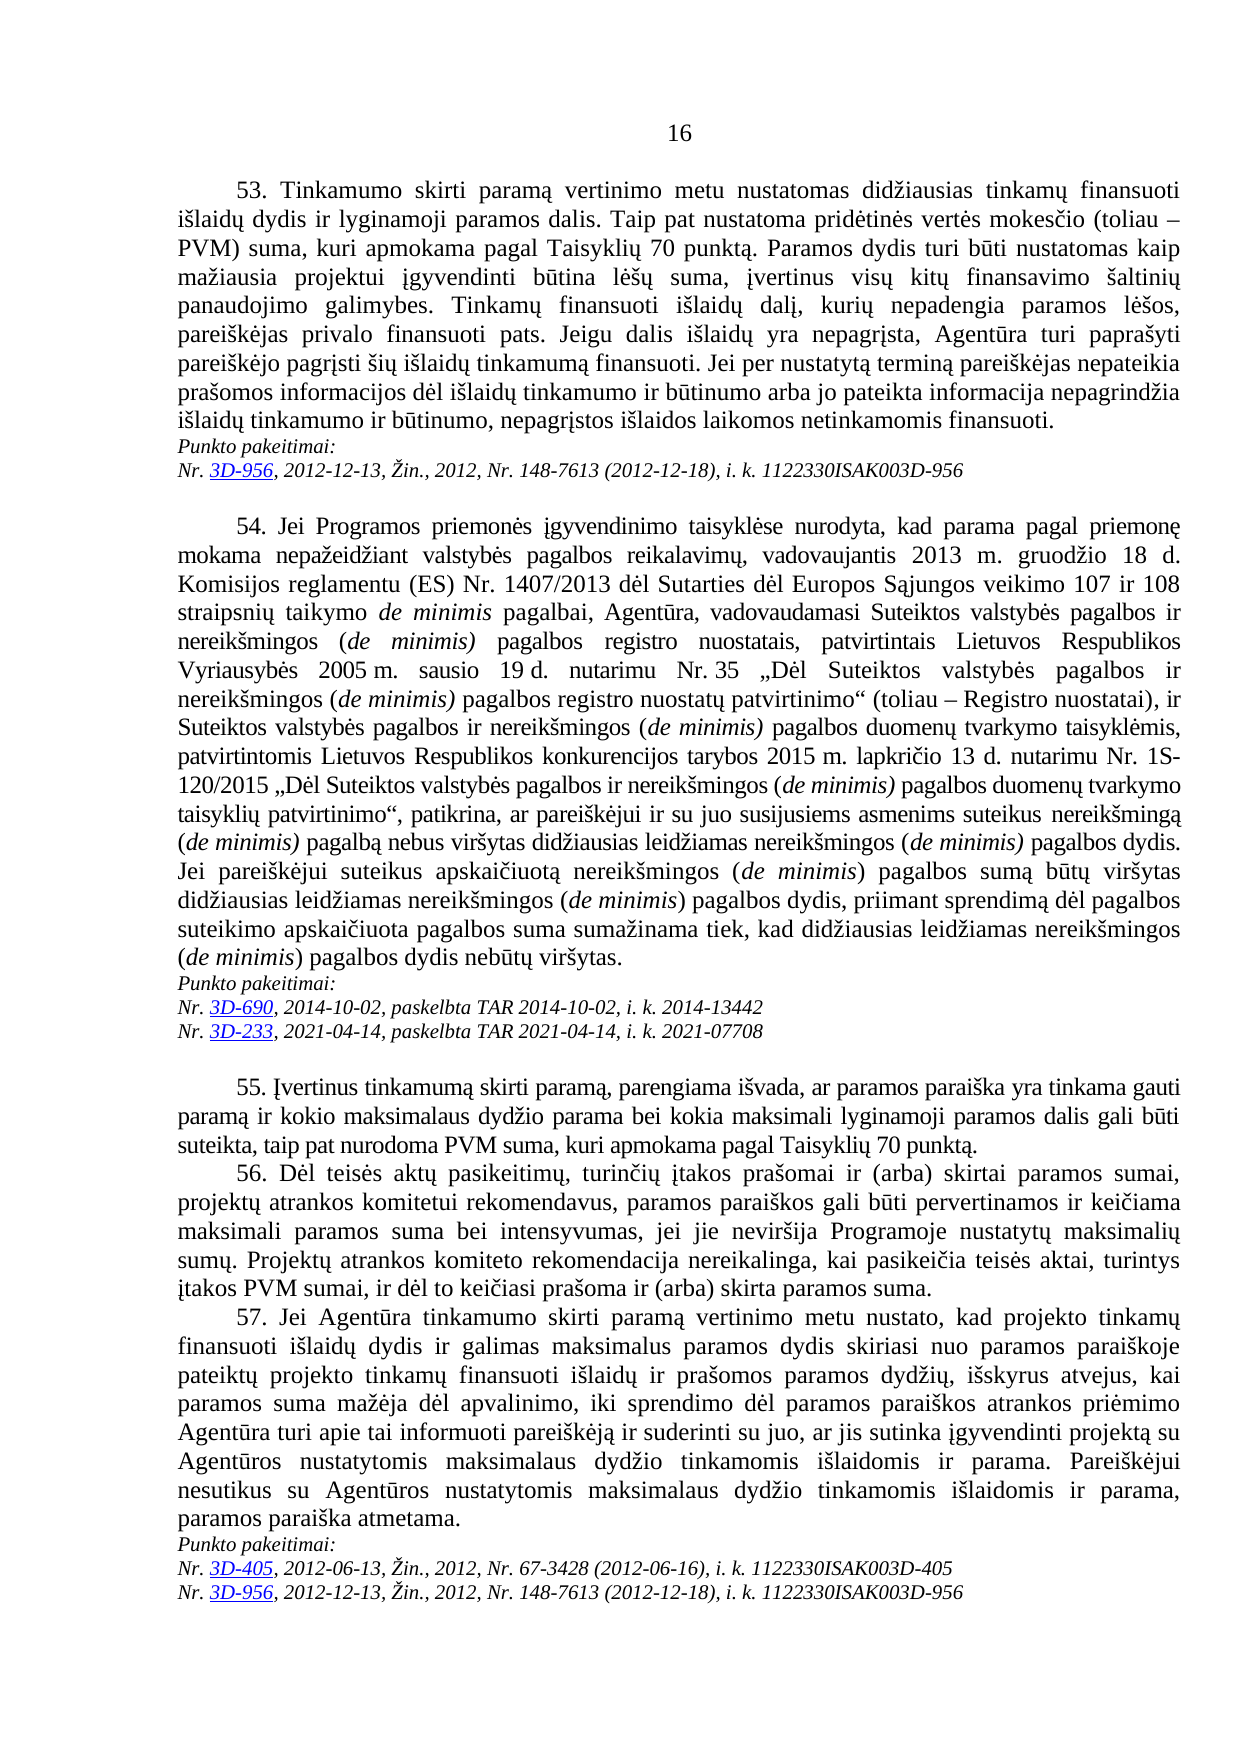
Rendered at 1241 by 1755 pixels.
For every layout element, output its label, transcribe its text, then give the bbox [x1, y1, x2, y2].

text 54. Jei Programos priemonės įgyvendinimo taisyklėse nurodyta, kad parama pagal priemonę mokama nepažeidžiant valstybės pagalbos reikalavimų, vadovaujantis 2013 m. gruodžio 18 d. Komisijos reglamentu (ES) Nr. 1407/2013 dėl Sutarties dėl Europos Sąjungos veikimo 107 ir 108 straipsnių taikymo de minimis pagalbai, Agentūra, vadovaudamasi Suteiktos valstybės pagalbos ir nereikšmingos (de minimis) pagalbos registro nuostatais, patvirtintais Lietuvos Respublikos Vyriausybės 2005 m. sausio 19 d. nutarimu Nr. 35 „Dėl Suteiktos valstybės pagalbos ir nereikšmingos (de minimis) pagalbos registro nuostatų patvirtinimo“ (toliau – Registro nuostatai), ir Suteiktos valstybės pagalbos ir nereikšmingos (de minimis) pagalbos duomenų tvarkymo taisyklėmis, patvirtintomis Lietuvos Respublikos konkurencijos tarybos 2015 m. lapkričio 13 d. nutarimu Nr. 1S-120/2015 „Dėl Suteiktos valstybės pagalbos ir nereikšmingos (de minimis) pagalbos duomenų tvarkymo taisyklių patvirtinimo“, patikrina, ar pareiškėjui ir su juo susijusiems asmenims suteikus nereikšmingą (de minimis) pagalbą nebus viršytas didžiausias leidžiamas nereikšmingos (de minimis) pagalbos dydis. Jei pareiškėjui suteikus apskaičiuotą nereikšmingos (de minimis) pagalbos sumą būtų viršytas didžiausias leidžiamas nereikšmingos (de minimis) pagalbos dydis, priimant sprendimą dėl pagalbos suteikimo apskaičiuota pagalbos suma sumažinama tiek, kad didžiausias leidžiamas nereikšmingos (de minimis) pagalbos dydis nebūtų viršytas. [177, 511, 1181, 971]
text Nr. 3D-956, 2012-12-13, Žin., 2012, Nr. 148-7613 (2012-12-18), i. k. 1122330ISAK003D-956 [177, 458, 1181, 482]
text Punkto pakeitimai: [177, 971, 1181, 995]
text 53. Tinkamumo skirti paramą vertinimo metu nustatomas didžiausias tinkamų finansuoti išlaidų dydis ir lyginamoji paramos dalis. Taip pat nustatoma pridėtinės vertės mokesčio (toliau – PVM) suma, kuri apmokama pagal Taisyklių 70 punktą. Paramos dydis turi būti nustatomas kaip mažiausia projektui įgyvendinti būtina lėšų suma, įvertinus visų kitų finansavimo šaltinių panaudojimo galimybes. Tinkamų finansuoti išlaidų dalį, kurių nepadengia paramos lėšos, pareiškėjas privalo finansuoti pats. Jeigu dalis išlaidų yra nepagrįsta, Agentūra turi paprašyti pareiškėjo pagrįsti šių išlaidų tinkamumą finansuoti. Jei per nustatytą terminą pareiškėjas nepateikia prašomos informacijos dėl išlaidų tinkamumo ir būtinumo arba jo pateikta informacija nepagrindžia išlaidų tinkamumo ir būtinumo, nepagrįstos išlaidos laikomos netinkamomis finansuoti. [177, 176, 1181, 434]
text Nr. 3D-956, 2012-12-13, Žin., 2012, Nr. 148-7613 (2012-12-18), i. k. 1122330ISAK003D-956 [177, 1580, 1181, 1604]
text Nr. 3D-233, 2021-04-14, paskelbta TAR 2021-04-14, i. k. 2021-07708 [177, 1019, 1181, 1043]
text 57. Jei Agentūra tinkamumo skirti paramą vertinimo metu nustato, kad projekto tinkamų finansuoti išlaidų dydis ir galimas maksimalus paramos dydis skiriasi nuo paramos paraiškoje pateiktų projekto tinkamų finansuoti išlaidų ir prašomos paramos dydžių, išskyrus atvejus, kai paramos suma mažėja dėl apvalinimo, iki sprendimo dėl paramos paraiškos atrankos priėmimo Agentūra turi apie tai informuoti pareiškėją ir suderinti su juo, ar jis sutinka įgyvendinti projektą su Agentūros nustatytomis maksimalaus dydžio tinkamomis išlaidomis ir parama. Pareiškėjui nesutikus su Agentūros nustatytomis maksimalaus dydžio tinkamomis išlaidomis ir parama, paramos paraiška atmetama. [177, 1302, 1181, 1532]
text 55. Įvertinus tinkamumą skirti paramą, parengiama išvada, ar paramos paraiška yra tinkama gauti paramą ir kokio maksimalaus dydžio parama bei kokia maksimali lyginamoji paramos dalis gali būti suteikta, taip pat nurodoma PVM suma, kuri apmokama pagal Taisyklių 70 punktą. [177, 1072, 1181, 1158]
text Punkto pakeitimai: [177, 434, 1181, 458]
text Punkto pakeitimai: [177, 1532, 1181, 1556]
text 56. Dėl teisės aktų pasikeitimų, turinčių įtakos prašomai ir (arba) skirtai paramos sumai, projektų atrankos komitetui rekomendavus, paramos paraiškos gali būti pervertinamos ir keičiama maksimali paramos suma bei intensyvumas, jei jie neviršija Programoje nustatytų maksimalių sumų. Projektų atrankos komiteto rekomendacija nereikalinga, kai pasikeičia teisės aktai, turintys įtakos PVM sumai, ir dėl to keičiasi prašoma ir (arba) skirta paramos suma. [177, 1158, 1181, 1302]
text Nr. 3D-405, 2012-06-13, Žin., 2012, Nr. 67-3428 (2012-06-16), i. k. 1122330ISAK003D-405 [177, 1556, 1181, 1580]
text Nr. 3D-690, 2014-10-02, paskelbta TAR 2014-10-02, i. k. 2014-13442 [177, 995, 1181, 1019]
